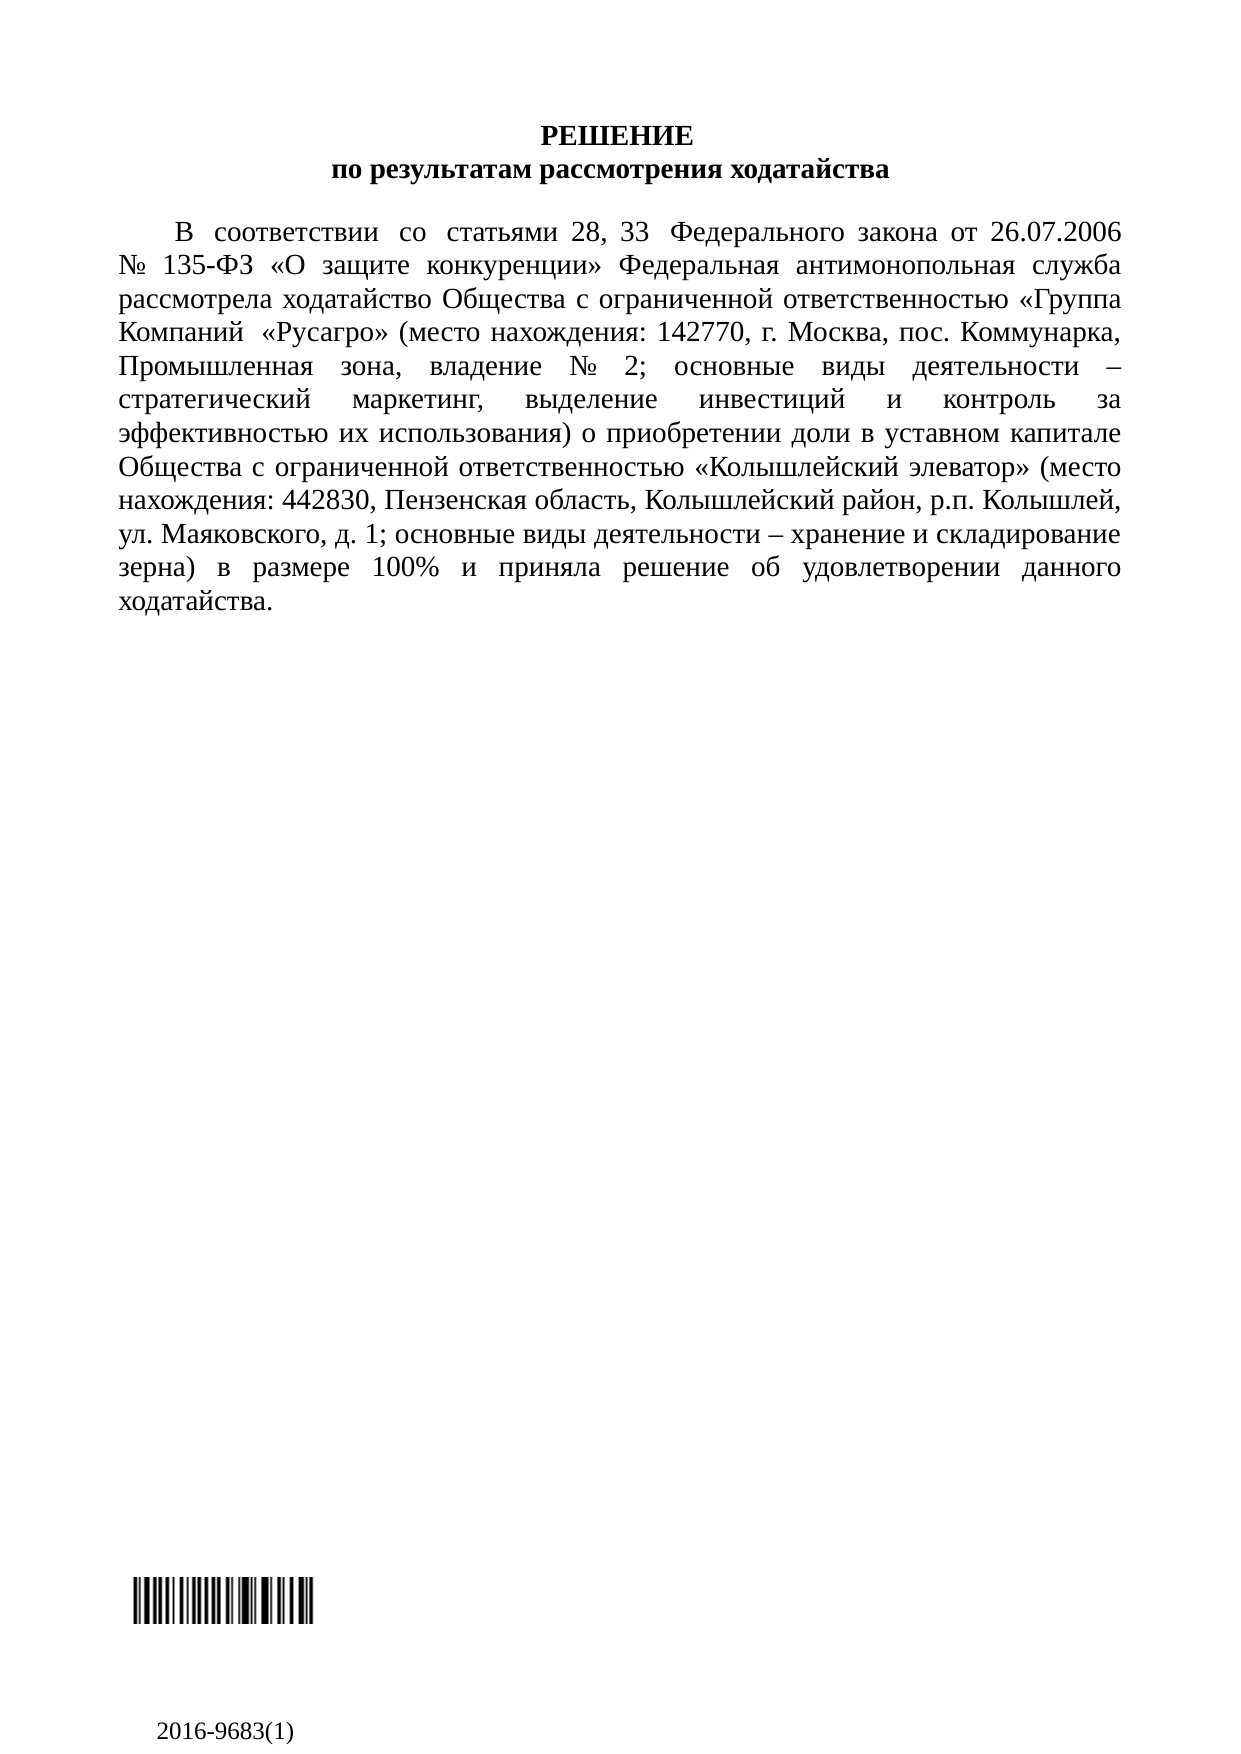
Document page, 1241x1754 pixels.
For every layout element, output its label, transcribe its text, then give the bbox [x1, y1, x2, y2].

text РЕШЕНИЕ [112, 118, 1122, 152]
text по результатам рассмотрения ходатайства [112, 152, 1122, 185]
picture [118, 1577, 331, 1624]
text В соответствии со статьями 28, 33 Федерального закона от 26.07.2006 № 135-ФЗ «О защите конкуренции» Федеральная антимонопольная служба рассмотрела ходатайство Общества с ограниченной ответственностью «Группа Компаний «Русагро» (место нахождения: 142770, г. Москва, пос. Коммунарка, Промышленная зона, владение № 2; основные виды деятельности – стратегический маркетинг, выделение инвестиций и контроль за эффективностью их использования) о приобретении доли в уставном капитале Общества с ограниченной ответственностью «Колышлейский элеватор» (место нахождения: 442830, Пензенская область, Колышлейский район, р.п. Колышлей, ул. Маяковского, д. 1; основные виды деятельности – хранение и складирование зерна) в размере 100% и приняла решение об удовлетворении данного ходатайства. [118, 214, 1122, 616]
